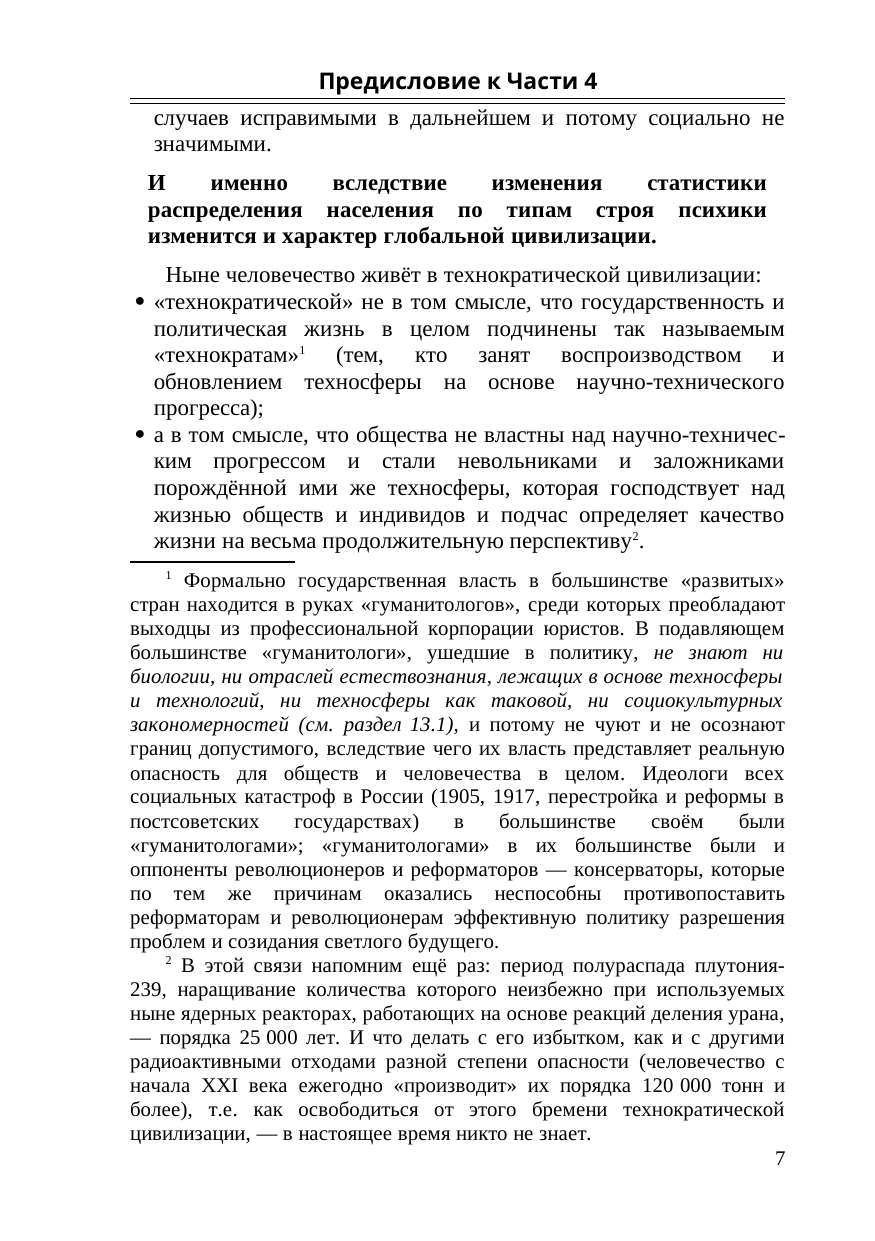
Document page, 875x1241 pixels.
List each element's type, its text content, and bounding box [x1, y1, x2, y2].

list В этой связи напомним ещё раз: период полураспада плутония-239, наращивание количества которого неизбежно при используемых ныне ядерных реакторах, работающих на основе реакций деления урана, — порядка 25 000 лет. И что делать с его избытком, как и с другими радиоактивными отходами разной степени опасности (человечество с начала XXI века ежегодно «производит» их порядка 120 000 тонн и более), т.е. как освободиться от этого бремени технократической цивилизации, — в настоящее время никто не знает. [130, 953, 785, 1145]
list а в том смысле, что общества не властны над научно-техничес­ким прогрессом и стали невольниками и заложниками порождённой ими же техносферы, которая господствует над жизнью обществ и индивидов и подчас определяет качество жизни на весьма продолжительную перспективу. [136, 421, 785, 553]
text Ныне человечество живёт в технократической цивилизации: [130, 261, 785, 288]
text И именно вследствие изменения статистики распределения населения по типам строя психики изменится и характер глобальной цивилизации. [148, 169, 768, 249]
list «технократической» не в том смысле, что государственность и политическая жизнь в целом подчинены так называемым «технократам» (тем, кто занят воспроизводством и обновлением техносферы на основе научно-технического прогресса); [136, 288, 785, 421]
list Формально государственная власть в большинстве «развитых» стран находится в руках «гуманитологов», среди которых преобладают выходцы из профессиональной корпорации юристов. В подавляющем большинстве «гуманитологи», ушедшие в политику, не знают ни биологии, ни отраслей естествознания, лежащих в основе техносферы и технологий, ни техносферы как таковой, ни социокультурных закономерностей (см. раздел 13.1), и потому не чуют и не осознают границ допустимого, вследствие чего их власть представляет реальную опасность для обществ и человечества в целом. Идеологи всех социальных катастроф в России (1905, 1917, перестройка и реформы в постсоветских государствах) в большинстве своём были «гуманитологами»; «гуманитологами» в их большинстве были и оппоненты революционеров и реформаторов — консерваторы, которые по тем же причинам оказались неспособны противопоставить реформаторам и революционерам эффективную политику разрешения проблем и созидания светлого будущего. [130, 568, 785, 953]
list случаев исправимыми в дальнейшем и потому социально не значимыми. [136, 104, 785, 157]
